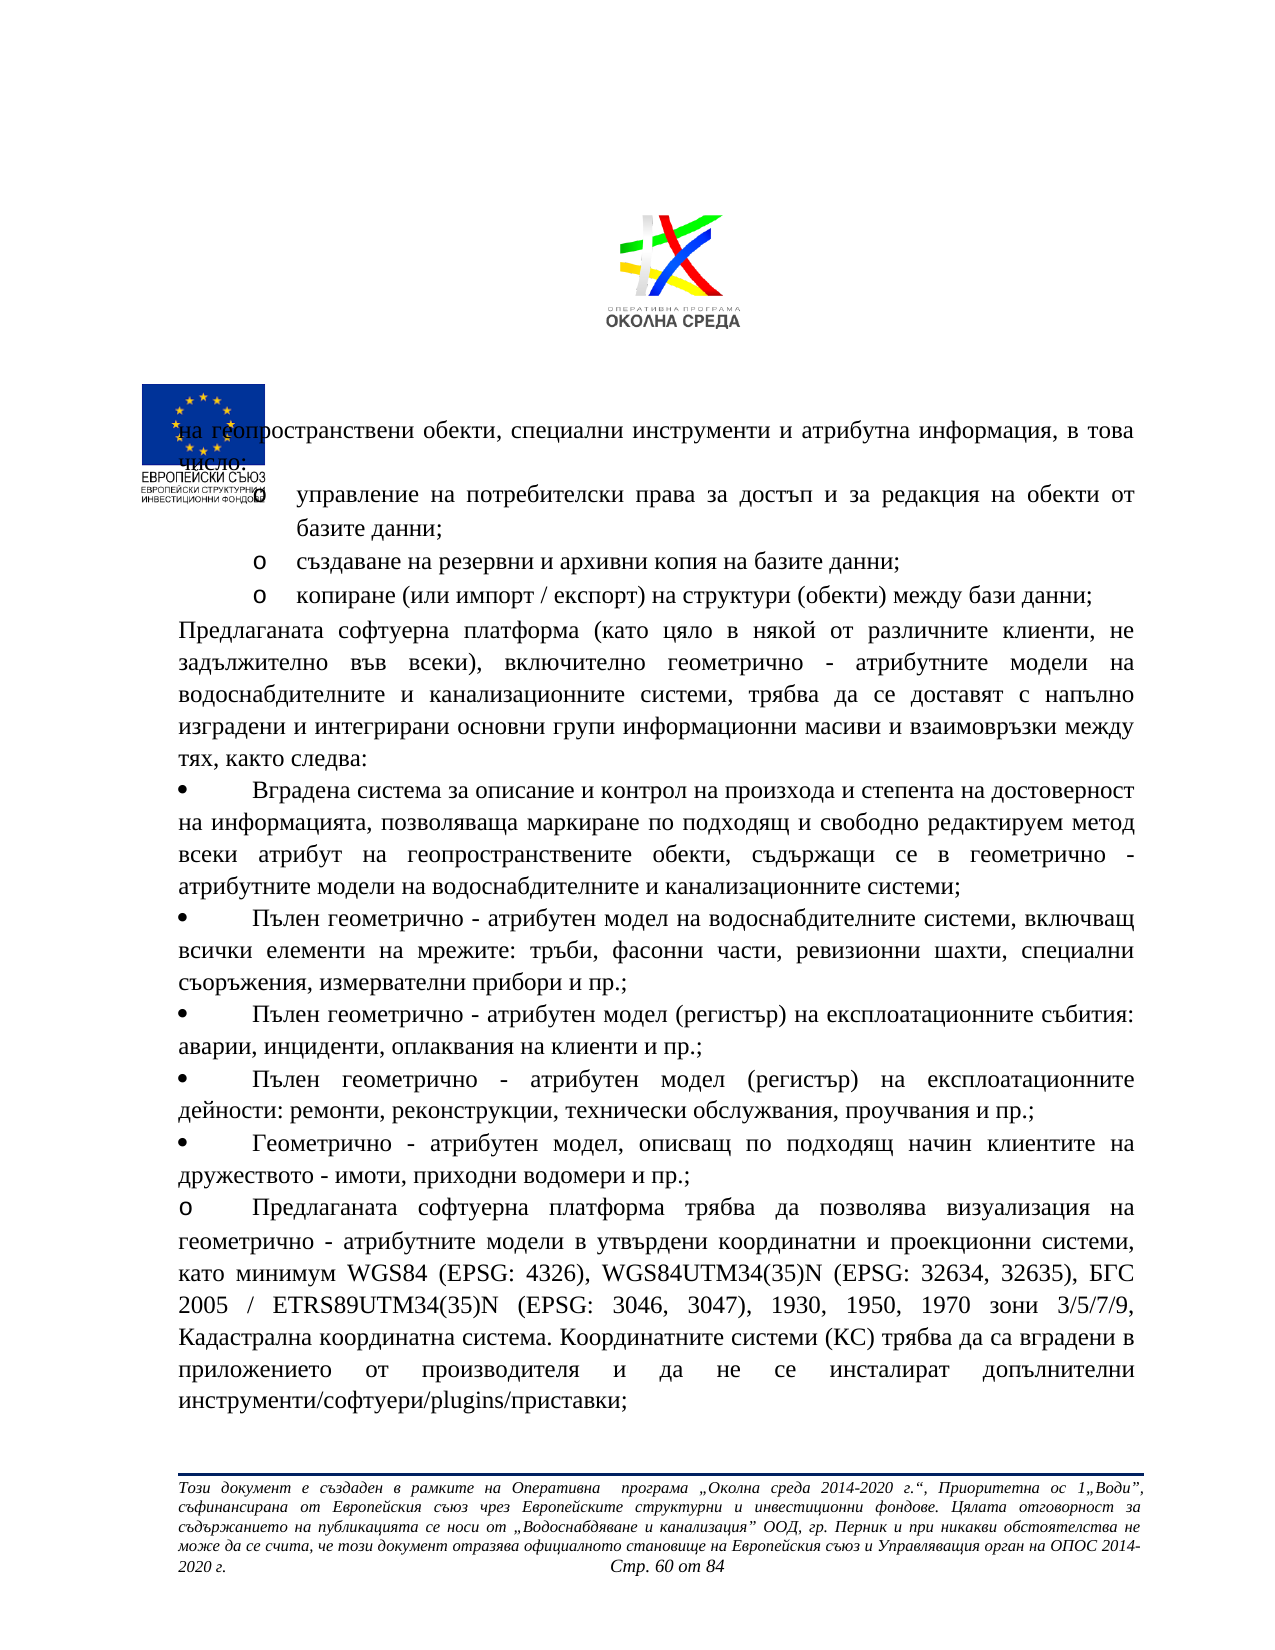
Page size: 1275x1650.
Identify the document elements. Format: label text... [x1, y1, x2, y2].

list Вградена система за описание и контрол на произхода и степента на достоверност на информацията, позволяваща маркиране по подходящ и свободно редактируем метод всеки атрибут на геопространствените обекти, съдържащи се в геометрично - атрибутните модели на водоснабдителните и канализационните системи; [178, 775, 1136, 899]
list Пълен геометрично - атрибутен модел на водоснабдителните системи, включващ всички елементи на мрежите: тръби, фасонни части, ревизионни шахти, специални съоръжения, измервателни прибори и пр.; [178, 903, 1136, 996]
list копиране (или импорт / експорт) на структури (обекти) между бази данни; [252, 581, 1136, 611]
list на геопространствени обекти, специални инструменти и атрибутна информация, в това число: [178, 415, 1136, 476]
list Предлаганата софтуерна платформа трябва да позволява визуализация на геометрично - атрибутните модели в утвърдени координатни и проекционни системи, като минимум WGS84 (EPSG: 4326), WGS84UTM34(35)N (EPSG: 32634, 32635), БГС 2005 / ETRS89UTM34(35)N (EPSG: 3046, 3047), 1930, 1950, 1970 зони 3/5/7/9, Кадастрална координатна система. Координатните системи (КС) трябва да са вградени в приложението от производителя и да не се инсталират допълнителни инструменти/софтуери/plugins/приставки; [178, 1192, 1136, 1414]
list създаване на резервни и архивни копия на базите данни; [252, 546, 1136, 577]
list Пълен геометрично - атрибутен модел (регистър) на експлоатационните дейности: ремонти, реконструкции, технически обслужвания, проучвания и пр.; [178, 1064, 1136, 1124]
text Предлаганата софтуерна платформа (като цяло в някой от различните клиенти, не задължително във всеки), включително геометрично - атрибутните модели на водоснабдителните и канализационните системи, трябва да се доставят с напълно изградени и интегрирани основни групи информационни масиви и взаимовръзки между тях, както следва: [178, 615, 1136, 772]
list Геометрично - атрибутен модел, описващ по подходящ начин клиентите на дружеството - имоти, приходни водомери и пр.; [178, 1128, 1136, 1188]
list управление на потребителски права за достъп и за редакция на обекти от базите данни; [252, 479, 1136, 542]
list Пълен геометрично - атрибутен модел (регистър) на експлоатационните събития: аварии, инциденти, оплаквания на клиенти и пр.; [178, 999, 1136, 1060]
